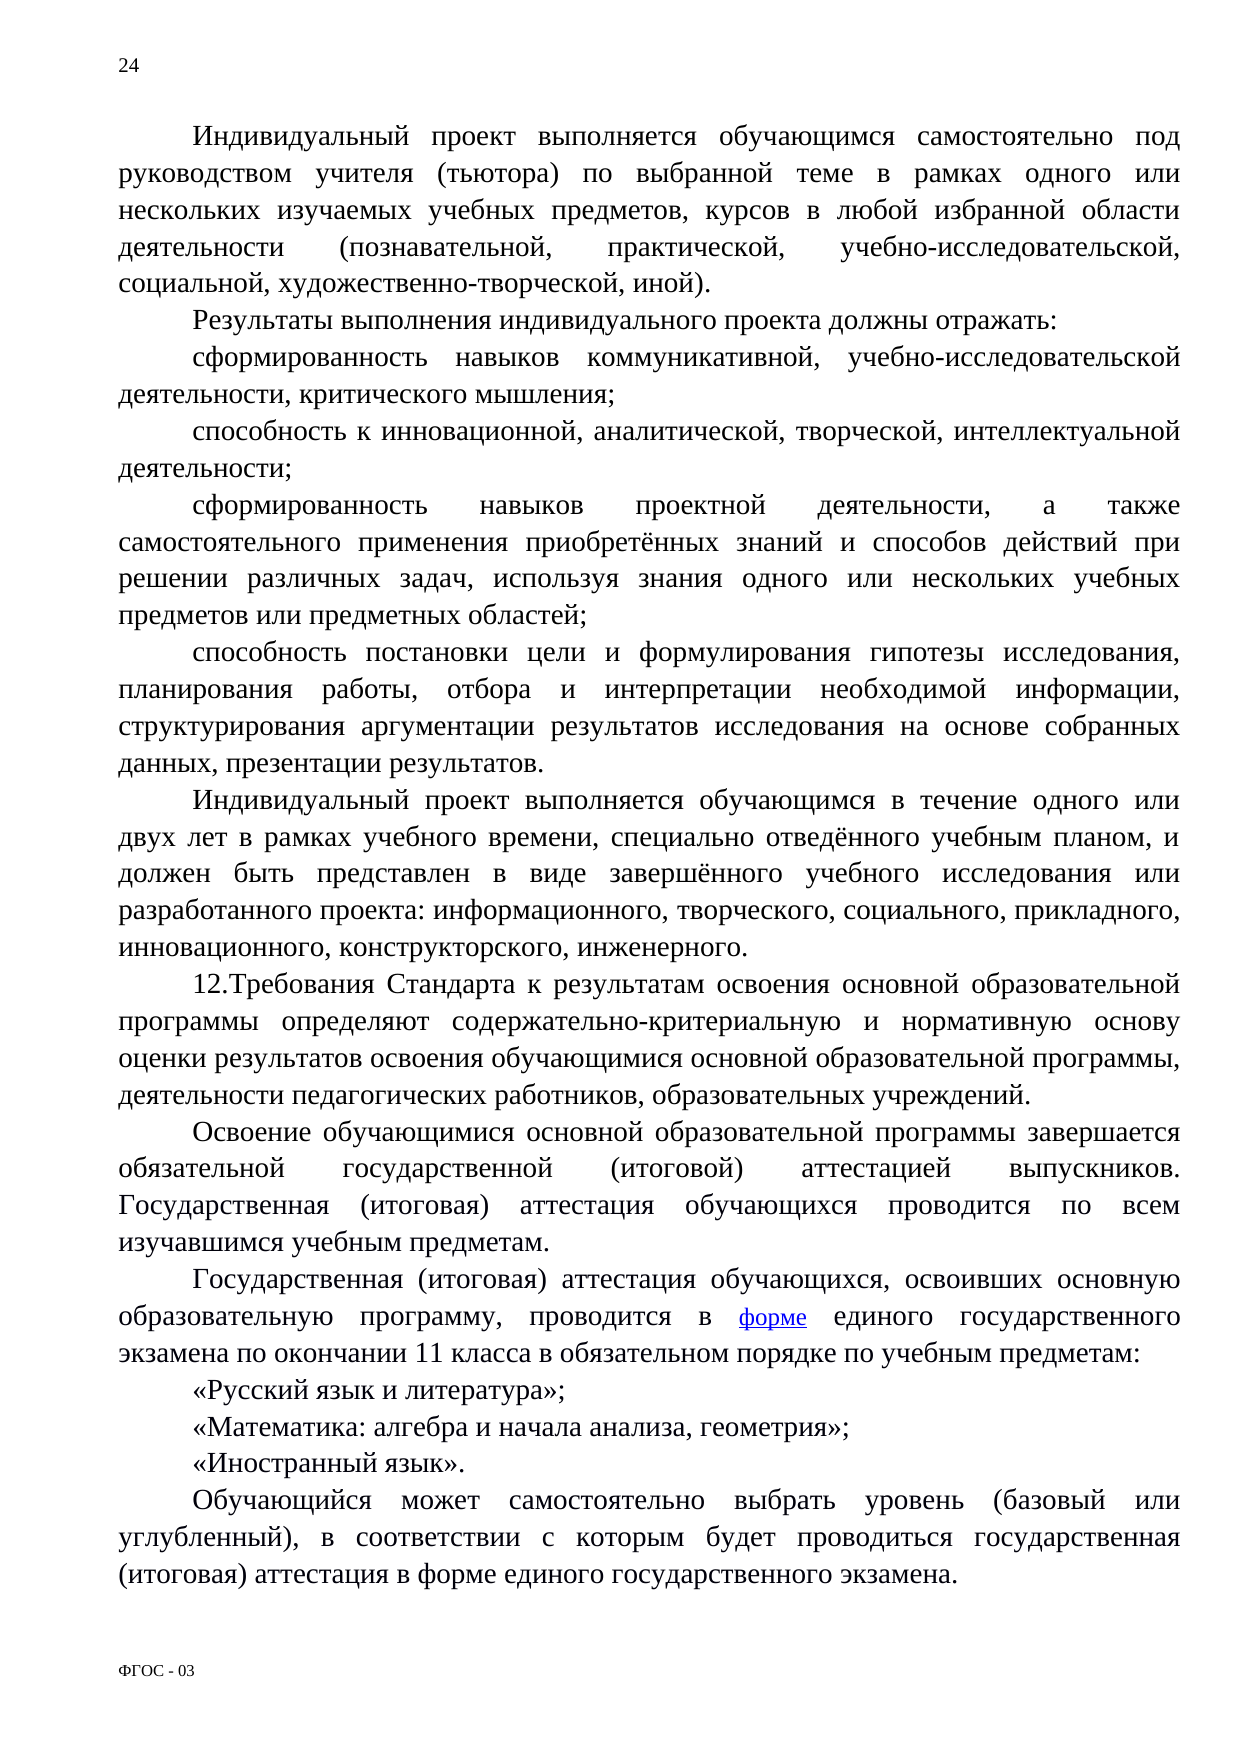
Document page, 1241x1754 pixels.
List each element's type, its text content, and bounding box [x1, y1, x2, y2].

text Обучающийся может самостоятельно выбрать уровень (базовый или углубленный), в соответствии с которым будет проводиться государственная (итоговая) аттестация в форме единого государственного экзамена. [118, 1482, 1181, 1590]
text Индивидуальный проект выполняется обучающимся самостоятельно под руководством учителя (тьютора) по выбранной теме в рамках одного или нескольких изучаемых учебных предметов, курсов в любой избранной области деятельности (познавательной, практической, учебно-исследовательской, социальной, художественно-творческой, иной). [118, 118, 1181, 299]
text «Русский язык и литература»; [118, 1372, 1181, 1405]
text сформированность навыков проектной деятельности, а также самостоятельного применения приобретённых знаний и способов действий при решении различных задач, используя знания одного или нескольких учебных предметов или предметных областей; [118, 487, 1181, 631]
text способность постановки цели и формулирования гипотезы исследования, планирования работы, отбора и интерпретации необходимой информации, структурирования аргументации результатов исследования на основе собранных данных, презентации результатов. [118, 634, 1181, 778]
text «Иностранный язык». [118, 1446, 1181, 1479]
text Государственная (итоговая) аттестация обучающихся, освоивших основную образовательную программу, проводится в форме единого государственного экзамена по окончании 11 класса в обязательном порядке по учебным предметам: [118, 1261, 1181, 1368]
text Освоение обучающимися основной образовательной программы завершается обязательной государственной (итоговой) аттестацией выпускников. Государственная (итоговая) аттестация обучающихся проводится по всем изучавшимся учебным предметам. [118, 1114, 1181, 1258]
text Результаты выполнения индивидуального проекта должны отражать: [118, 302, 1181, 336]
text Индивидуальный проект выполняется обучающимся в течение одного или двух лет в рамках учебного времени, специально отведённого учебным планом, и должен быть представлен в виде завершённого учебного исследования или разработанного проекта: информационного, творческого, социального, прикладного, инновационного, конструкторского, инженерного. [118, 782, 1181, 963]
text способность к инновационной, аналитической, творческой, интеллектуальной деятельности; [118, 413, 1181, 483]
text «Математика: алгебра и начала анализа, геометрия»; [118, 1409, 1181, 1442]
text 12.Требования Стандарта к результатам освоения основной образовательной программы определяют содержательно-критериальную и нормативную основу оценки результатов освоения обучающимися основной образовательной программы, деятельности педагогических работников, образовательных учреждений. [118, 966, 1181, 1110]
text сформированность навыков коммуникативной, учебно-исследовательской деятельности, критического мышления; [118, 339, 1181, 410]
